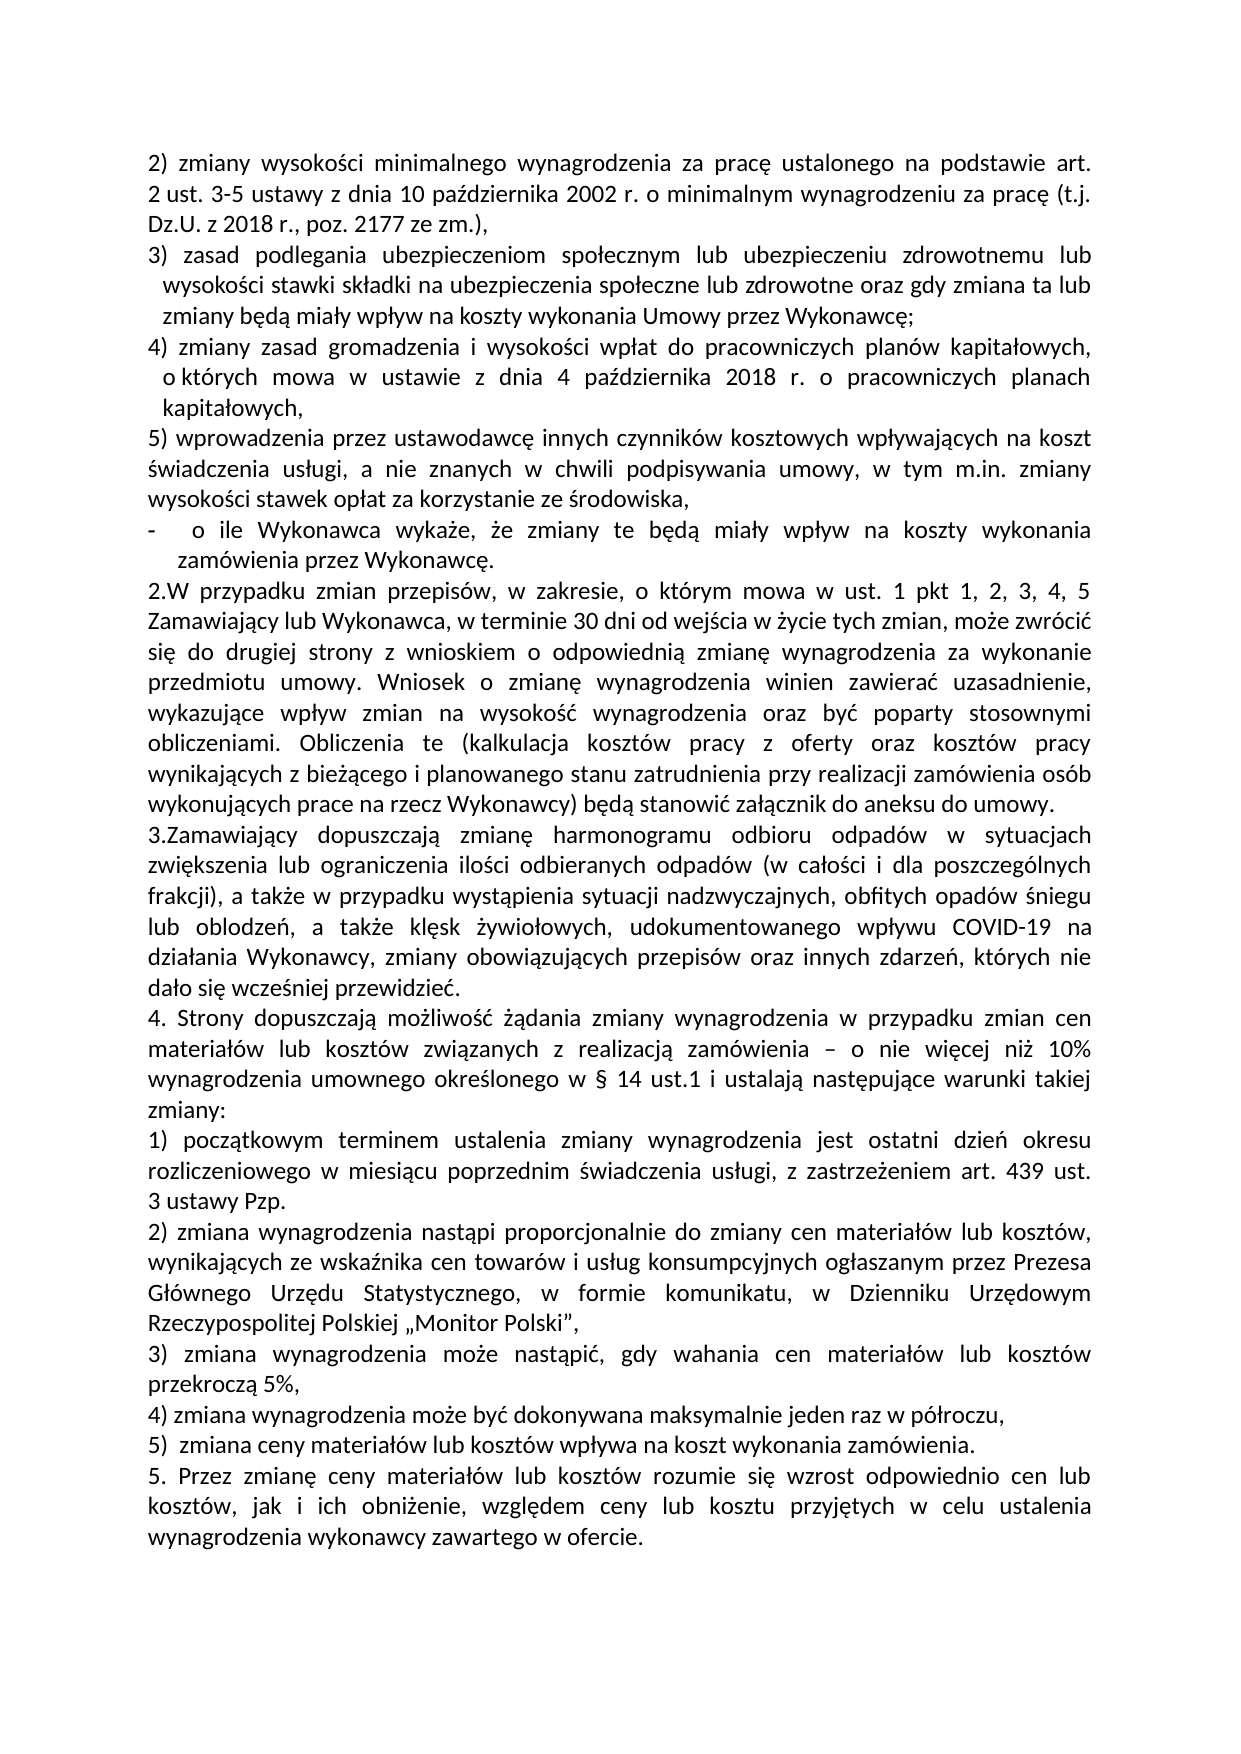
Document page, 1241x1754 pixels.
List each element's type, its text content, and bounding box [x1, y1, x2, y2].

text 3) zasad podlegania ubezpieczeniom społecznym lub ubezpieczeniu zdrowotnemu lub wysokości stawki składki na ubezpieczenia społeczne lub zdrowotne oraz gdy zmiana ta lub zmiany będą miały wpływ na koszty wykonania Umowy przez Wykonawcę; [148, 239, 1093, 331]
text 1) początkowym terminem ustalenia zmiany wynagrodzenia jest ostatni dzień okresu rozliczeniowego w miesiącu poprzednim świadczenia usługi, z zastrzeżeniem art. 439 ust. 3 ustawy Pzp. [148, 1124, 1093, 1216]
text 2) zmiana wynagrodzenia nastąpi proporcjonalnie do zmiany cen materiałów lub kosztów, wynikających ze wskaźnika cen towarów i usług konsumpcyjnych ogłaszanym przez Prezesa Głównego Urzędu Statystycznego, w formie komunikatu, w Dzienniku Urzędowym Rzeczypospolitej Polskiej „Monitor Polski”, [148, 1216, 1093, 1338]
text 3.Zamawiający dopuszczają zmianę harmonogramu odbioru odpadów w sytuacjach zwiększenia lub ograniczenia ilości odbieranych odpadów (w całości i dla poszczególnych frakcji), a także w przypadku wystąpienia sytuacji nadzwyczajnych, obfitych opadów śniegu lub oblodzeń, a także klęsk żywiołowych, udokumentowanego wpływu COVID-19 na działania Wykonawcy, zmiany obowiązujących przepisów oraz innych zdarzeń, których nie dało się wcześniej przewidzieć. [148, 819, 1093, 1002]
text 5) wprowadzenia przez ustawodawcę innych czynników kosztowych wpływających na koszt świadczenia usługi, a nie znanych w chwili podpisywania umowy, w tym m.in. zmiany wysokości stawek opłat za korzystanie ze środowiska, [148, 422, 1093, 514]
text 2.W przypadku zmian przepisów, w zakresie, o którym mowa w ust. 1 pkt 1, 2, 3, 4, 5 Zamawiający lub Wykonawca, w terminie 30 dni od wejścia w życie tych zmian, może zwrócić się do drugiej strony z wnioskiem o odpowiednią zmianę wynagrodzenia za wykonanie przedmiotu umowy. Wniosek o zmianę wynagrodzenia winien zawierać uzasadnienie, wykazujące wpływ zmian na wysokość wynagrodzenia oraz być poparty stosownymi obliczeniami. Obliczenia te (kalkulacja kosztów pracy z oferty oraz kosztów pracy wynikających z bieżącego i planowanego stanu zatrudnienia przy realizacji zamówienia osób wykonujących prace na rzecz Wykonawcy) będą stanowić załącznik do aneksu do umowy. [148, 575, 1093, 819]
text 5) zmiana ceny materiałów lub kosztów wpływa na koszt wykonania zamówienia. [148, 1429, 1093, 1460]
text 4. Strony dopuszczają możliwość żądania zmiany wynagrodzenia w przypadku zmian cen materiałów lub kosztów związanych z realizacją zamówienia – o nie więcej niż 10% wynagrodzenia umownego określonego w § 14 ust.1 i ustalają następujące warunki takiej zmiany: [148, 1002, 1093, 1124]
text 3) zmiana wynagrodzenia może nastąpić, gdy wahania cen materiałów lub kosztów przekroczą 5%, [148, 1338, 1093, 1399]
list o ile Wykonawca wykaże, że zmiany te będą miały wpływ na koszty wykonania zamówienia przez Wykonawcę. [148, 514, 1093, 575]
text 2) zmiany wysokości minimalnego wynagrodzenia za pracę ustalonego na podstawie art. 2 ust. 3-5 ustawy z dnia 10 października 2002 r. o minimalnym wynagrodzeniu za pracę (t.j. Dz.U. z 2018 r., poz. 2177 ze zm.), [148, 148, 1093, 239]
text 4) zmiany zasad gromadzenia i wysokości wpłat do pracowniczych planów kapitałowych, o których mowa w ustawie z dnia 4 października 2018 r. o pracowniczych planach kapitałowych, [148, 331, 1093, 422]
text 4) zmiana wynagrodzenia może być dokonywana maksymalnie jeden raz w półroczu, [148, 1399, 1093, 1429]
text 5. Przez zmianę ceny materiałów lub kosztów rozumie się wzrost odpowiednio cen lub kosztów, jak i ich obniżenie, względem ceny lub kosztu przyjętych w celu ustalenia wynagrodzenia wykonawcy zawartego w ofercie. [148, 1460, 1093, 1552]
